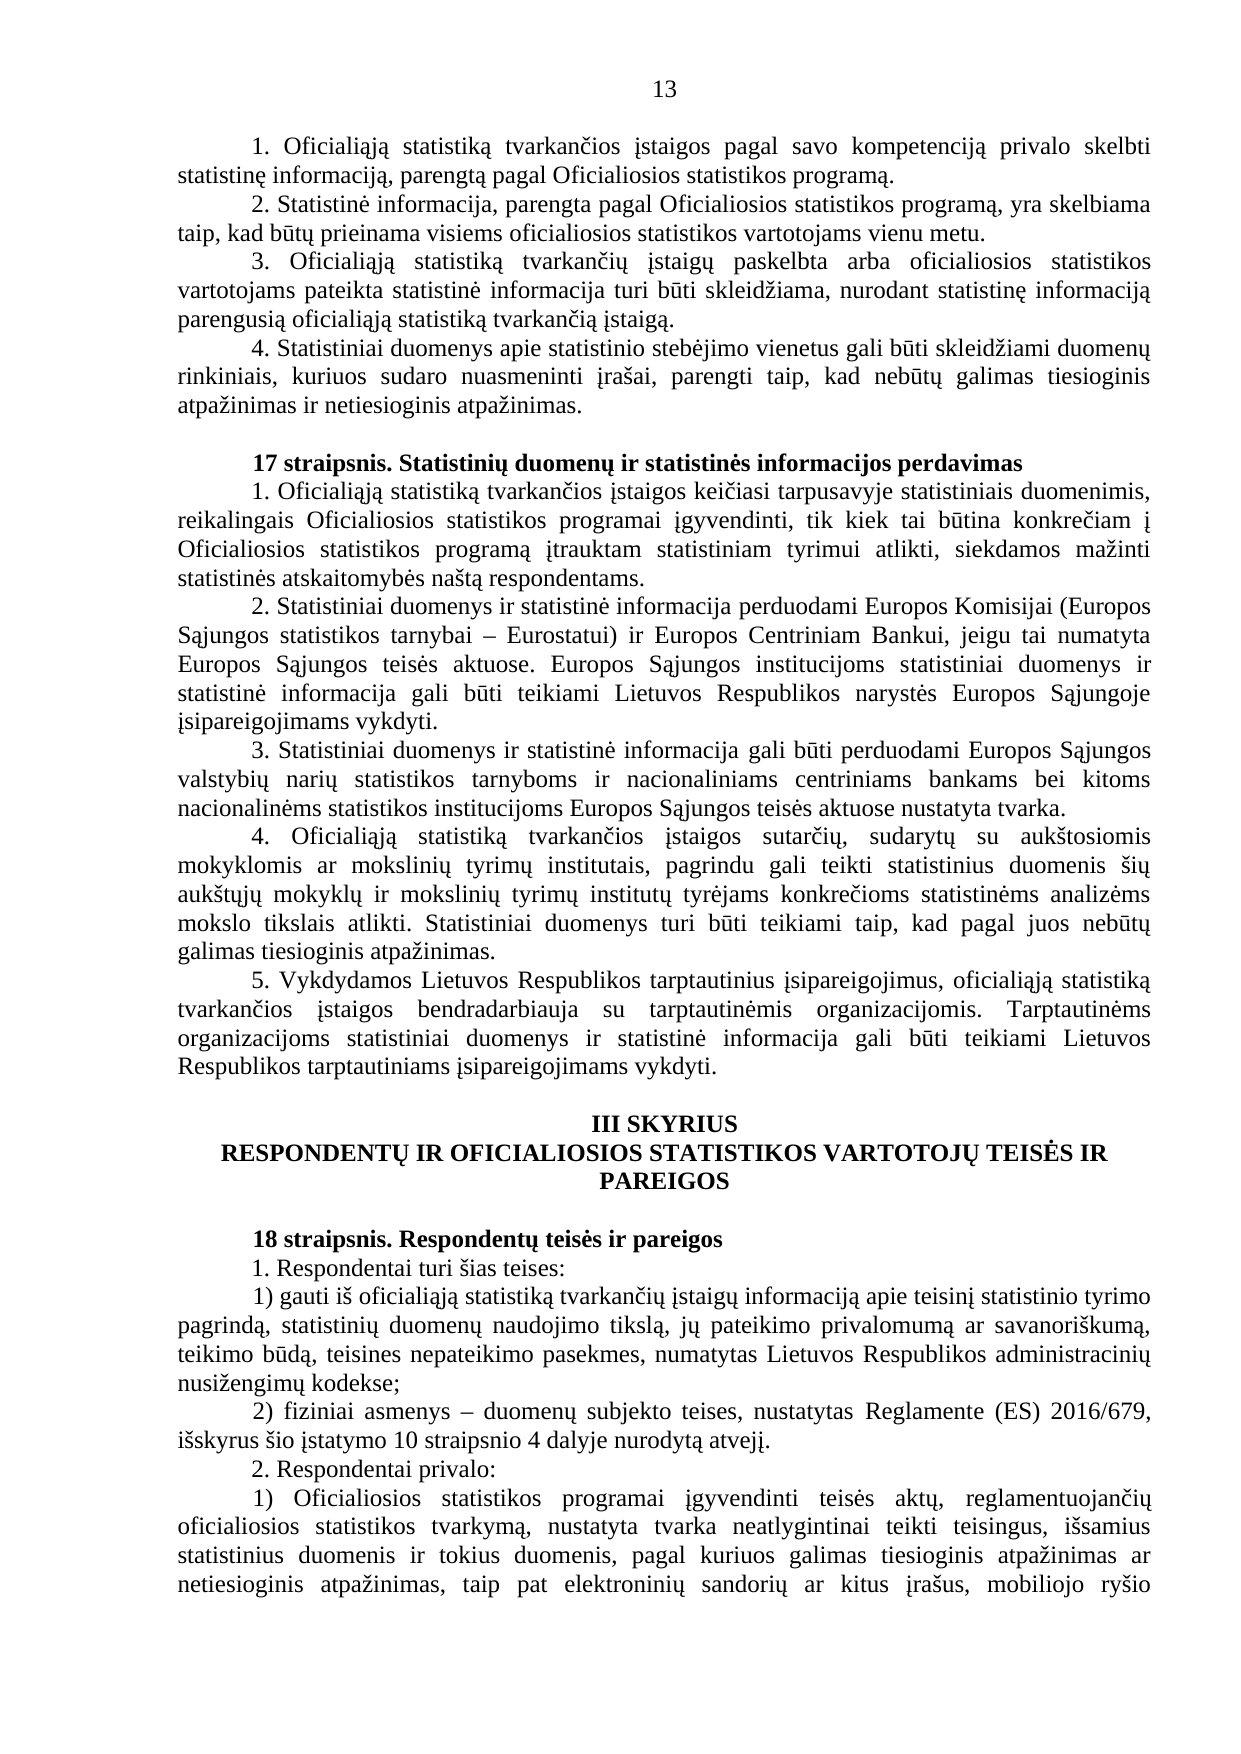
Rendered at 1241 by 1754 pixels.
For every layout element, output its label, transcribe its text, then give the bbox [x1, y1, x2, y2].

text 5. Vykdydamos Lietuvos Respublikos tarptautinius įsipareigojimus, oficialiąją statistiką tvarkančios įstaigos bendradarbiauja su tarptautinėmis organizacijomis. Tarptautinėms organizacijoms statistiniai duomenys ir statistinė informacija gali būti teikiami Lietuvos Respublikos tarptautiniams įsipareigojimams vykdyti. [177, 965, 1152, 1080]
subtitle RESPONDENTŲ IR OFICIALIOSIOS STATISTIKOS VARTOTOJŲ TEISĖS IR PAREIGOS [177, 1138, 1152, 1195]
subtitle 18 straipsnis. Respondentų teisės ir pareigos [177, 1224, 1152, 1253]
text 1. Respondentai turi šias teises: [177, 1253, 1152, 1281]
text 4. Oficialiąją statistiką tvarkančios įstaigos sutarčių, sudarytų su aukštosiomis mokyklomis ar mokslinių tyrimų institutais, pagrindu gali teikti statistinius duomenis šių aukštųjų mokyklų ir mokslinių tyrimų institutų tyrėjams konkrečioms statistinėms analizėms mokslo tikslais atlikti. Statistiniai duomenys turi būti teikiami taip, kad pagal juos nebūtų galimas tiesioginis atpažinimas. [177, 821, 1152, 965]
text 1. Oficialiąją statistiką tvarkančios įstaigos pagal savo kompetenciją privalo skelbti statistinę informaciją, parengtą pagal Oficialiosios statistikos programą. [177, 131, 1152, 189]
text 4. Statistiniai duomenys apie statistinio stebėjimo vienetus gali būti skleidžiami duomenų rinkiniais, kuriuos sudaro nuasmeninti įrašai, parengti taip, kad nebūtų galimas tiesioginis atpažinimas ir netiesioginis atpažinimas. [177, 333, 1152, 419]
text 3. Oficialiąją statistiką tvarkančių įstaigų paskelbta arba oficialiosios statistikos vartotojams pateikta statistinė informacija turi būti skleidžiama, nurodant statistinę informaciją parengusią oficialiąją statistiką tvarkančią įstaigą. [177, 246, 1152, 333]
text 3. Statistiniai duomenys ir statistinė informacija gali būti perduodami Europos Sąjungos valstybių narių statistikos tarnyboms ir nacionaliniams centriniams bankams bei kitoms nacionalinėms statistikos institucijoms Europos Sąjungos teisės aktuose nustatyta tvarka. [177, 735, 1152, 821]
text 1) Oficialiosios statistikos programai įgyvendinti teisės aktų, reglamentuojančių oficialiosios statistikos tvarkymą, nustatyta tvarka neatlygintinai teikti teisingus, išsamius statistinius duomenis ir tokius duomenis, pagal kuriuos galimas tiesioginis atpažinimas ar netiesioginis atpažinimas, taip pat elektroninių sandorių ar kitus įrašus, mobiliojo ryšio [177, 1483, 1152, 1598]
text 2. Respondentai privalo: [177, 1454, 1152, 1483]
subtitle 17 straipsnis. Statistinių duomenų ir statistinės informacijos perdavimas [177, 448, 1152, 476]
text 2) fiziniai asmenys – duomenų subjekto teises, nustatytas Reglamente (ES) 2016/679, išskyrus šio įstatymo 10 straipsnio 4 dalyje nurodytą atvejį. [177, 1396, 1152, 1454]
text 1) gauti iš oficialiąją statistiką tvarkančių įstaigų informaciją apie teisinį statistinio tyrimo pagrindą, statistinių duomenų naudojimo tikslą, jų pateikimo privalomumą ar savanoriškumą, teikimo būdą, teisines nepateikimo pasekmes, numatytas Lietuvos Respublikos administracinių nusižengimų kodekse; [177, 1281, 1152, 1396]
text 1. Oficialiąją statistiką tvarkančios įstaigos keičiasi tarpusavyje statistiniais duomenimis, reikalingais Oficialiosios statistikos programai įgyvendinti, tik kiek tai būtina konkrečiam į Oficialiosios statistikos programą įtrauktam statistiniam tyrimui atlikti, siekdamos mažinti statistinės atskaitomybės naštą respondentams. [177, 476, 1152, 591]
subtitle III SKYRIUS [177, 1109, 1152, 1138]
text 2. Statistinė informacija, parengta pagal Oficialiosios statistikos programą, yra skelbiama taip, kad būtų prieinama visiems oficialiosios statistikos vartotojams vienu metu. [177, 189, 1152, 246]
text 2. Statistiniai duomenys ir statistinė informacija perduodami Europos Komisijai (Europos Sąjungos statistikos tarnybai – Eurostatui) ir Europos Centriniam Bankui, jeigu tai numatyta Europos Sąjungos teisės aktuose. Europos Sąjungos institucijoms statistiniai duomenys ir statistinė informacija gali būti teikiami Lietuvos Respublikos narystės Europos Sąjungoje įsipareigojimams vykdyti. [177, 591, 1152, 735]
